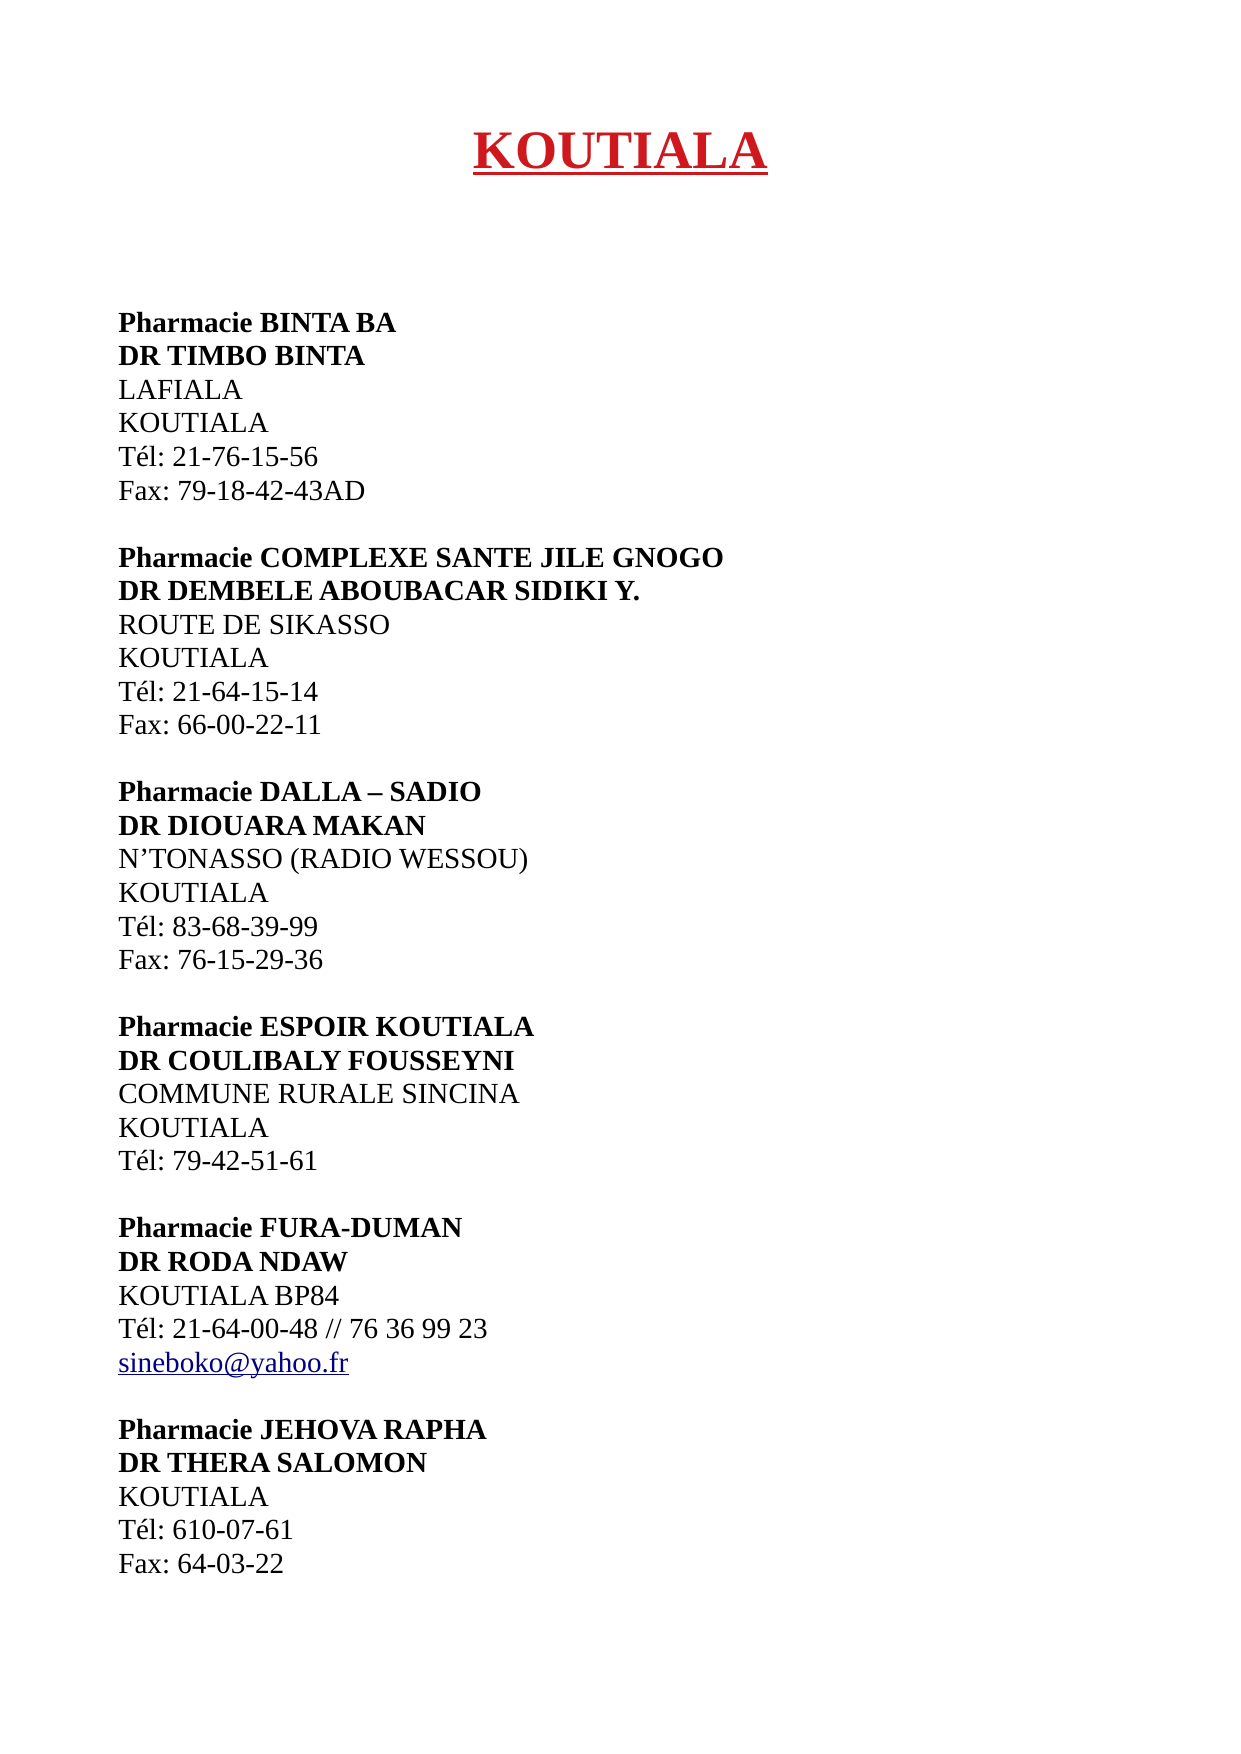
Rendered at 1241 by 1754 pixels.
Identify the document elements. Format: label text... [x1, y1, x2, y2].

text Tél: 21-76-15-56 [118, 439, 1122, 473]
text KOUTIALA BP84 [118, 1278, 1122, 1311]
text Tél: 610-07-61 [118, 1512, 1122, 1546]
text Fax: 76-15-29-36 [118, 942, 1122, 976]
text Tél: 79-42-51-61 [118, 1143, 1122, 1177]
text KOUTIALA [118, 640, 1122, 674]
text KOUTIALA [118, 118, 1122, 180]
text Pharmacie DALLA – SADIO [118, 774, 1122, 808]
text Tél: 21-64-15-14 [118, 674, 1122, 707]
text Fax: 66-00-22-11 [118, 707, 1122, 741]
text Pharmacie FURA-DUMAN [118, 1211, 1122, 1244]
text DR DEMBELE ABOUBACAR SIDIKI Y. [118, 573, 1122, 607]
text DR COULIBALY FOUSSEYNI [118, 1043, 1122, 1076]
text KOUTIALA [118, 875, 1122, 909]
text Pharmacie BINTA BA [118, 305, 1122, 338]
text Pharmacie ESPOIR KOUTIALA [118, 1009, 1122, 1043]
text Pharmacie COMPLEXE SANTE JILE GNOGO [118, 540, 1122, 573]
text DR TIMBO BINTA [118, 338, 1122, 372]
text KOUTIALA [118, 1479, 1122, 1512]
text N’TONASSO (RADIO WESSOU) [118, 842, 1122, 875]
text Fax: 64-03-22 [118, 1546, 1122, 1579]
text KOUTIALA [118, 406, 1122, 439]
text Tél: 21-64-00-48 // 76 36 99 23 [118, 1311, 1122, 1345]
text DR THERA SALOMON [118, 1445, 1122, 1479]
text ROUTE DE SIKASSO [118, 607, 1122, 640]
text Tél: 83-68-39-99 [118, 909, 1122, 942]
text LAFIALA [118, 372, 1122, 406]
text Fax: 79-18-42-43AD [118, 473, 1122, 506]
text COMMUNE RURALE SINCINA [118, 1076, 1122, 1110]
text KOUTIALA [118, 1110, 1122, 1143]
text sineboko@yahoo.fr [118, 1345, 1122, 1378]
text Pharmacie JEHOVA RAPHA [118, 1412, 1122, 1445]
text DR RODA NDAW [118, 1244, 1122, 1278]
text DR DIOUARA MAKAN [118, 808, 1122, 842]
